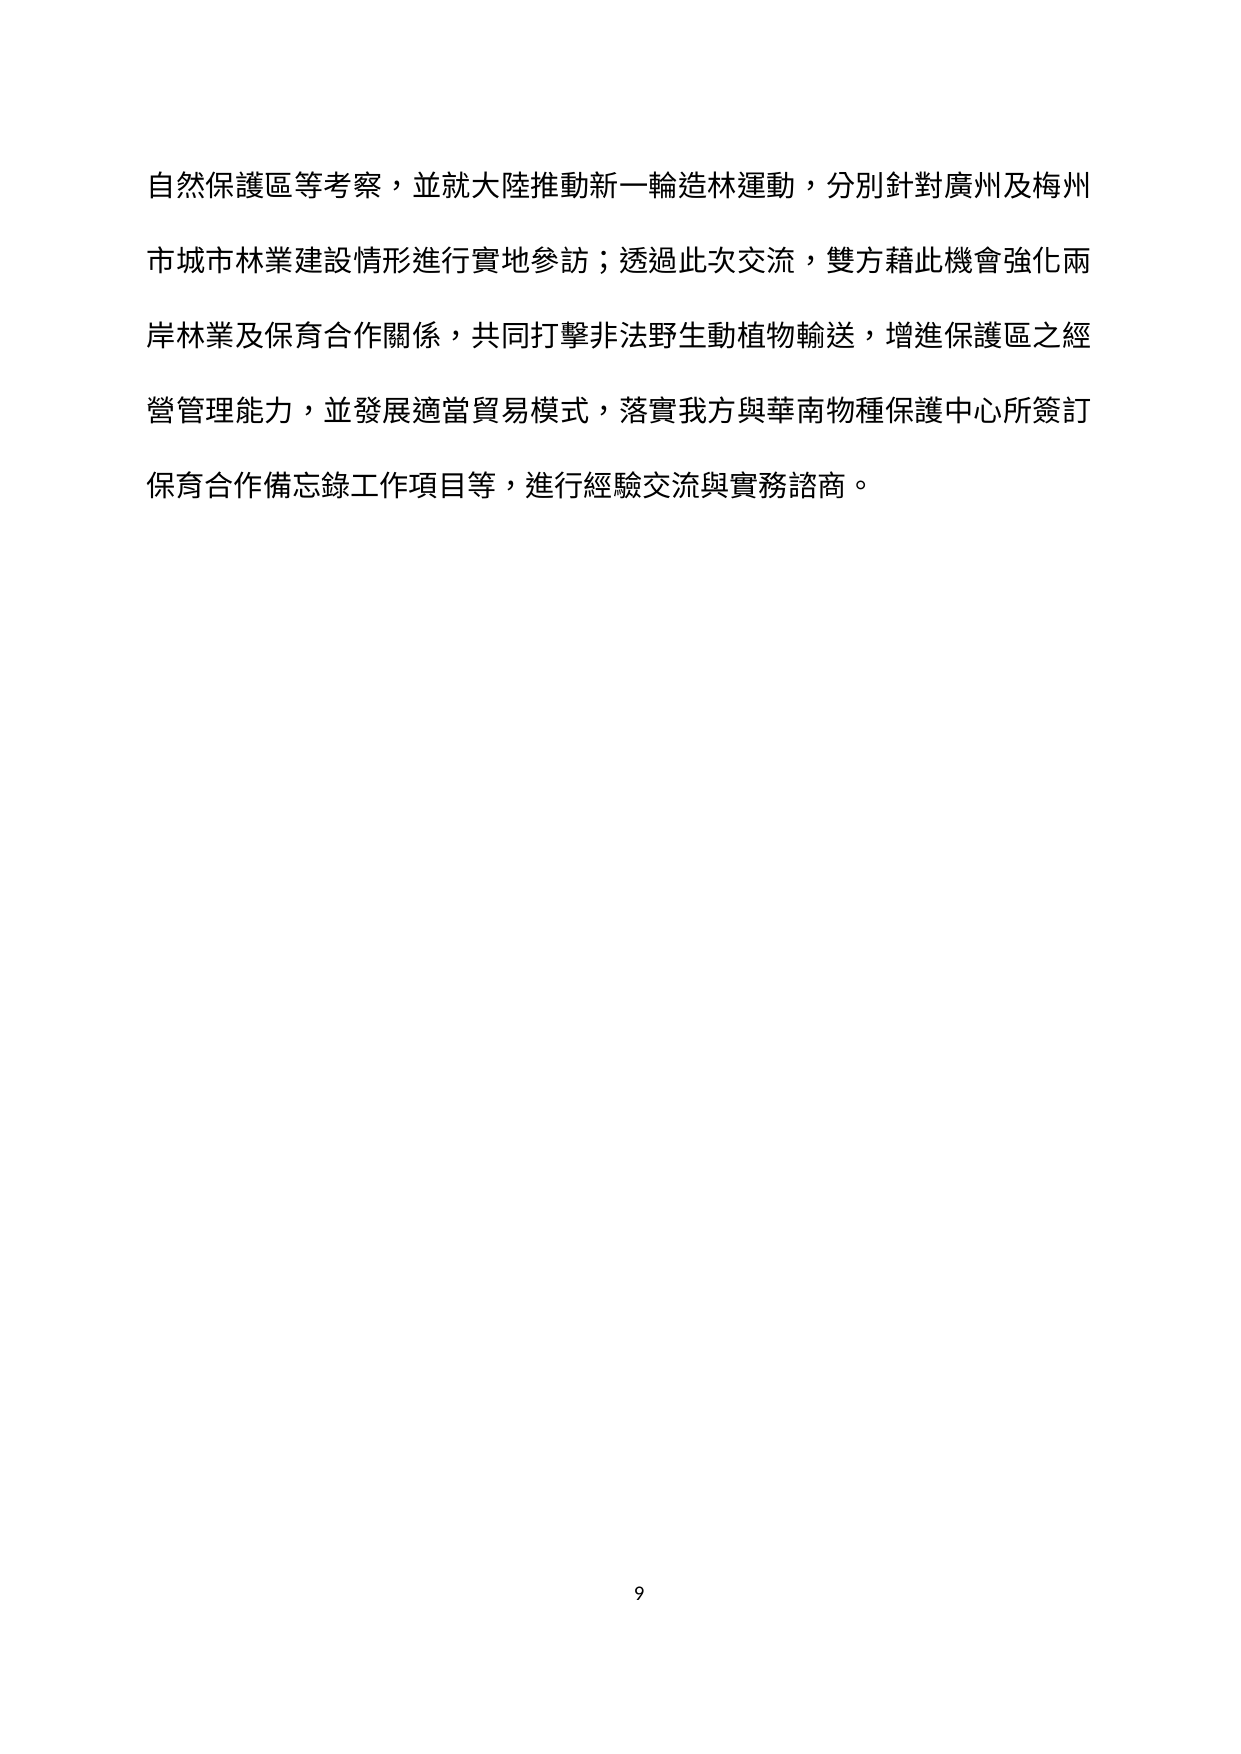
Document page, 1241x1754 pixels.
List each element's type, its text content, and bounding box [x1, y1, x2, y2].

text 因此本年度陸方邀請我方於7月6-13日在廣東省廣州市共同舉辦「海峽兩岸野生物種貿易研討會」，主要議題包括CITIES物種貿易管理、證照核發、邊境管理、執法合作等，陸方出席者包括國家林業局瀕危物種進出口管理辦公室、廣東林業廳(含廣東省級及廣州市縣級)及民間、協會等相關單位，會後安排至廣東華南珍稀野生動物物種保護中心、動物展示場、繁殖場、自然保護區等考察，並就大陸推動新一輪造林運動，分別針對廣州及梅州市城市林業建設情形進行實地參訪；透過此次交流，雙方藉此機會強化兩岸林業及保育合作關係，共同打擊非法野生動植物輸送，增進保護區之經營管理能力，並發展適當貿易模式，落實我方與華南物種保護中心所簽訂保育合作備忘錄工作項目等，進行經驗交流與實務諮商。 [146, 146, 1094, 521]
